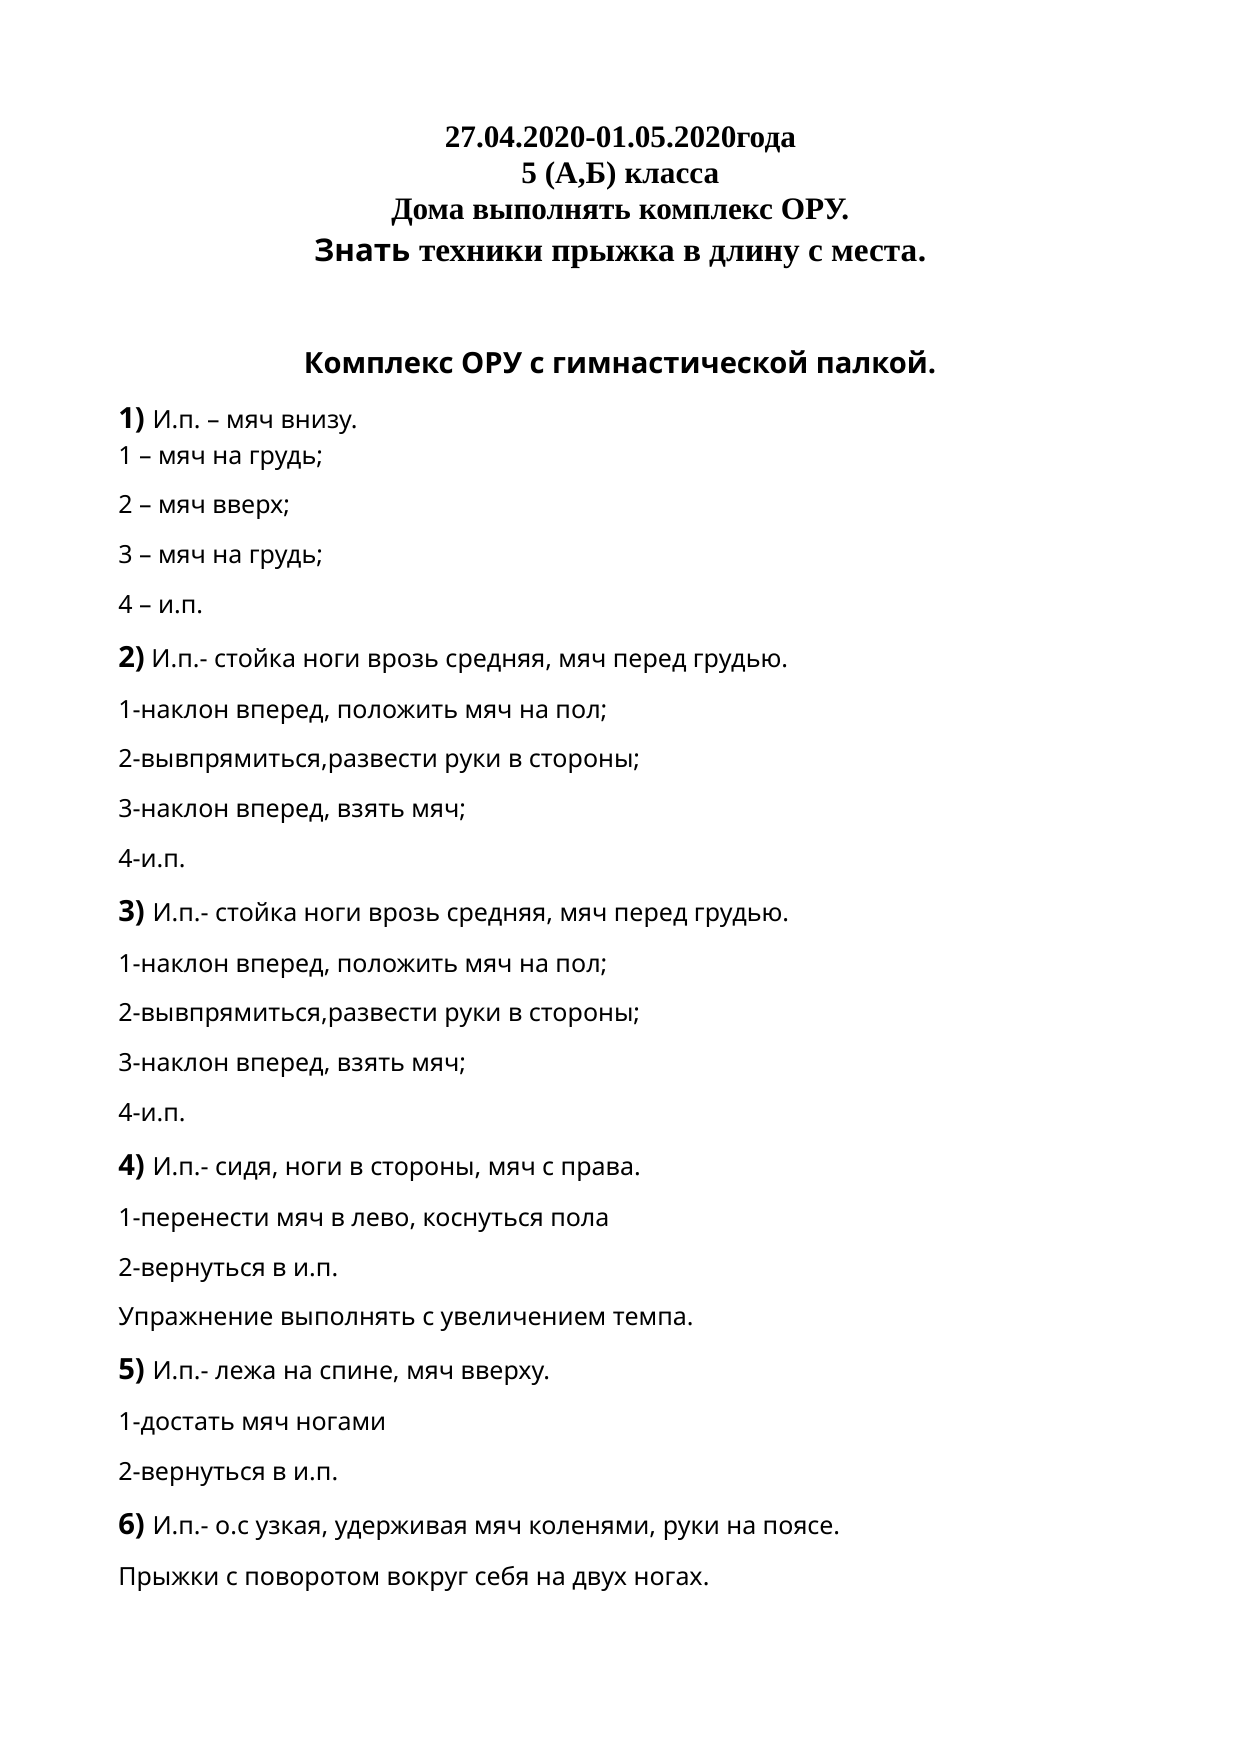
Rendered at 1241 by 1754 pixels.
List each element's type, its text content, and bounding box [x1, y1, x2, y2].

text 1) И.п. – мяч внизу. [118, 398, 1122, 437]
text 6) И.п.- о.с узкая, удерживая мяч коленями, руки на поясе. [118, 1503, 1122, 1543]
text 2-вернуться в и.п. [118, 1249, 1122, 1283]
text Упражнение выполнять с увеличением темпа. [118, 1299, 1122, 1333]
text 3-наклон вперед, взять мяч; [118, 791, 1122, 825]
text 27.04.2020-01.05.2020года [118, 118, 1122, 154]
text 5) И.п.- лежа на спине, мяч вверху. [118, 1348, 1122, 1388]
text 4-и.п. [118, 1094, 1122, 1128]
text 4 – и.п. [118, 586, 1122, 620]
text Знать техники прыжка в длину с места. [118, 226, 1122, 271]
text Комплекс ОРУ с гимнастической палкой. [118, 342, 1122, 382]
text 2-вернуться в и.п. [118, 1453, 1122, 1488]
text 2-вывпрямиться,развести руки в стороны; [118, 741, 1122, 775]
text 1-наклон вперед, положить мяч на пол; [118, 945, 1122, 979]
text 4) И.п.- сидя, ноги в стороны, мяч с права. [118, 1144, 1122, 1184]
text 1-достать мяч ногами [118, 1404, 1122, 1438]
text 2-вывпрямиться,развести руки в стороны; [118, 995, 1122, 1029]
text 5 (А,Б) класса [118, 154, 1122, 190]
text 1 – мяч на грудь; [118, 437, 1122, 471]
text Прыжки с поворотом вокруг себя на двух ногах. [118, 1558, 1122, 1593]
text 4-и.п. [118, 840, 1122, 874]
text 1-перенести мяч в лево, коснуться пола [118, 1199, 1122, 1233]
text 1-наклон вперед, положить мяч на пол; [118, 691, 1122, 725]
text Дома выполнять комплекс ОРУ. [118, 190, 1122, 226]
text 3-наклон вперед, взять мяч; [118, 1045, 1122, 1079]
text 3 – мяч на грудь; [118, 537, 1122, 571]
text 2) И.п.- стойка ноги врозь средняя, мяч перед грудью. [118, 636, 1122, 676]
text 3) И.п.- стойка ноги врозь средняя, мяч перед грудью. [118, 890, 1122, 930]
text 2 – мяч вверх; [118, 487, 1122, 521]
